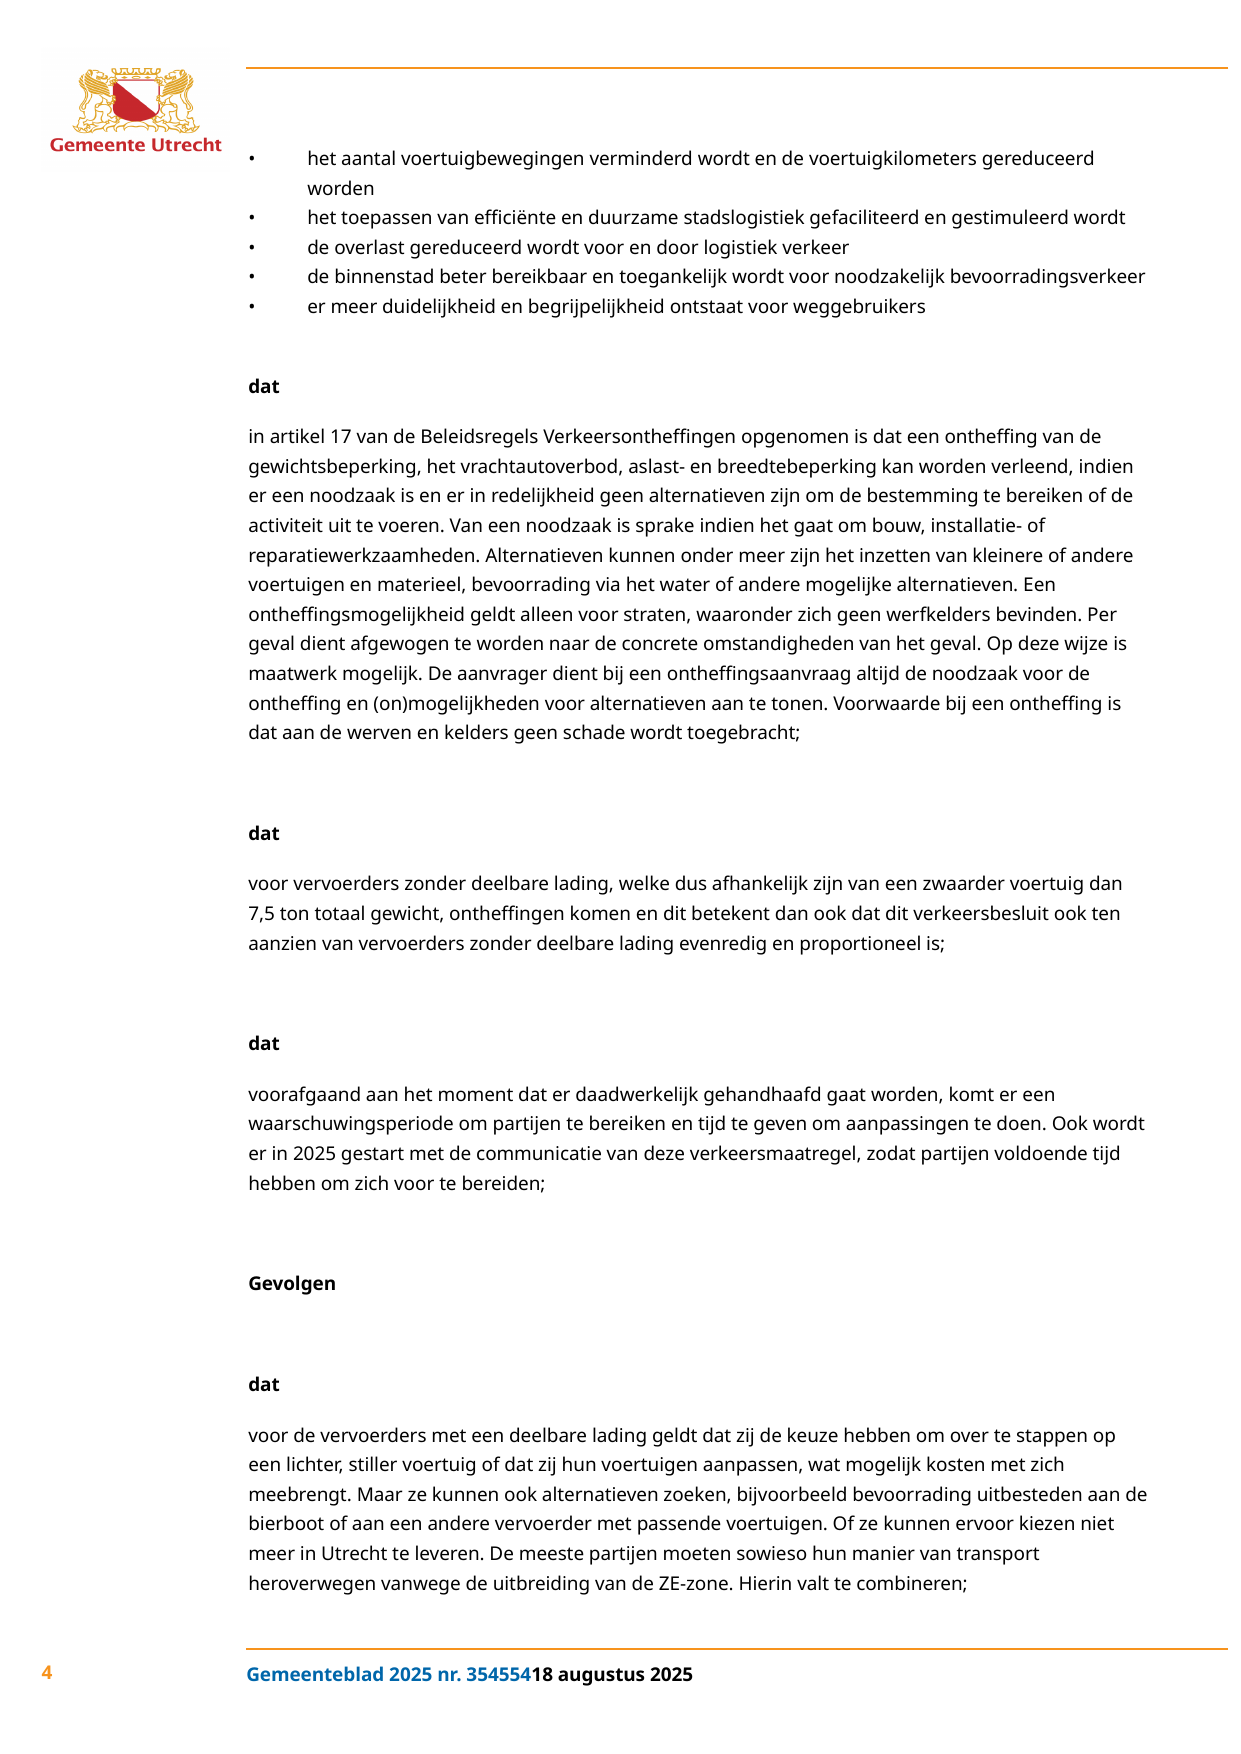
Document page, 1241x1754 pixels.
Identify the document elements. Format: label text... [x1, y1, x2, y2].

text in artikel 17 van de Beleidsregels Verkeersontheffingen opgenomen is dat een ontheffing van de gewichtsbeperking, het vrachtautoverbod, aslast- en breedtebeperking kan worden verleend, indien er een noodzaak is en er in redelijkheid geen alternatieven zijn om de bestemming te bereiken of de activiteit uit te voeren. Van een noodzaak is sprake indien het gaat om bouw, installatie- of reparatiewerkzaamheden. Alternatieven kunnen onder meer zijn het inzetten van kleinere of andere voertuigen en materieel, bevoorrading via het water of andere mogelijke alternatieven. Een ontheffingsmogelijkheid geldt alleen voor straten, waaronder zich geen werfkelders bevinden. Per geval dient afgewogen te worden naar de concrete omstandigheden van het geval. Op deze wijze is maatwerk mogelijk. De aanvrager dient bij een ontheffingsaanvraag altijd de noodzaak voor de ontheffing en (on)mogelijkheden voor alternatieven aan te tonen. Voorwaarde bij een ontheffing is dat aan de werven en kelders geen schade wordt toegebracht; [248, 423, 1152, 745]
text voor de vervoerders met een deelbare lading geldt dat zij de keuze hebben om over te stappen op een lichter, stiller voertuig of dat zij hun voertuigen aanpassen, wat mogelijk kosten met zich meebrengt. Maar ze kunnen ook alternatieven zoeken, bijvoorbeeld bevoorrading uitbesteden aan de bierboot of aan een andere vervoerder met passende voertuigen. Of ze kunnen ervoor kiezen niet meer in Utrecht te leveren. De meeste partijen moeten sowieso hun manier van transport heroverwegen vanwege de uitbreiding van de ZE-zone. Hierin valt te combineren; [248, 1422, 1152, 1596]
list het toepassen van efficiënte en duurzame stadslogistiek gefaciliteerd en gestimuleerd wordt [248, 204, 1152, 230]
text dat [248, 373, 1152, 399]
text dat [248, 1031, 1152, 1056]
text voorafgaand aan het moment dat er daadwerkelijk gehandhaafd gaat worden, komt er een waarschuwingsperiode om partijen te bereiken en tijd te geven om aanpassingen te doen. Ook wordt er in 2025 gestart met de communicatie van deze verkeersmaatregel, zodat partijen voldoende tijd hebben om zich voor te bereiden; [248, 1081, 1152, 1196]
picture [41, 47, 231, 172]
list er meer duidelijkheid en begrijpelijkheid ontstaat voor weggebruikers [248, 293, 1152, 319]
list het aantal voertuigbewegingen verminderd wordt en de voertuigkilometers gereduceerd worden [248, 145, 1152, 201]
list de binnenstad beter bereikbaar en toegankelijk wordt voor noodzakelijk bevoorradingsverkeer [248, 263, 1152, 289]
text voor vervoerders zonder deelbare lading, welke dus afhankelijk zijn van een zwaarder voertuig dan 7,5 ton totaal gewicht, ontheffingen komen en dit betekent dan ook dat dit verkeersbesluit ook ten aanzien van vervoerders zonder deelbare lading evenredig en proportioneel is; [248, 871, 1152, 956]
text Gevolgen [248, 1271, 1152, 1296]
list de overlast gereduceerd wordt voor en door logistiek verkeer [248, 234, 1152, 260]
text dat [248, 820, 1152, 846]
text dat [248, 1371, 1152, 1397]
